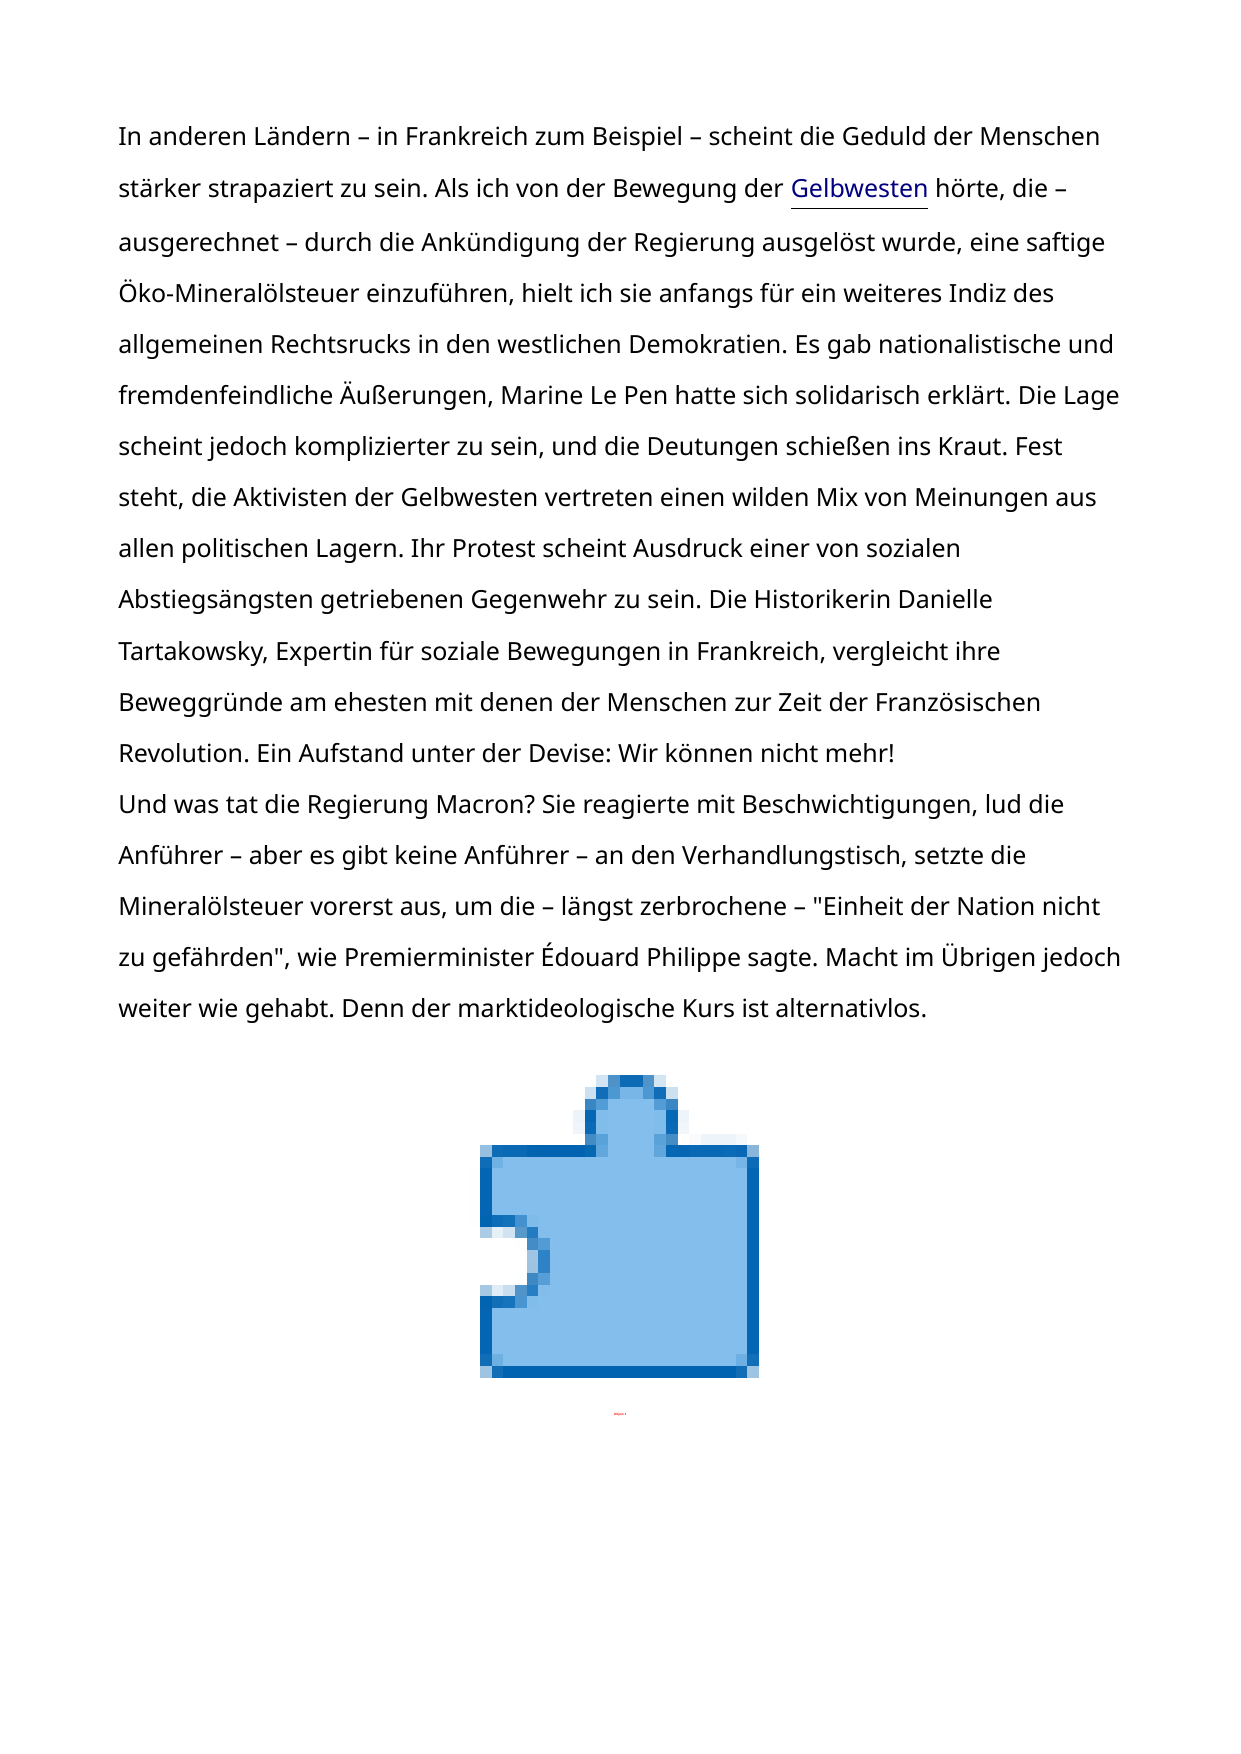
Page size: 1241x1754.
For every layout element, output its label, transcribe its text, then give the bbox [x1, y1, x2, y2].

text In anderen Ländern – in Frankreich zum Beispiel – scheint die Geduld der Menschen stärker strapaziert zu sein. Als ich von der Bewegung der Gelbwesten hörte, die – ausgerechnet – durch die Ankündigung der Regierung ausgelöst wurde, eine saftige Öko-Mineralölsteuer einzuführen, hielt ich sie anfangs für ein weiteres Indiz des allgemeinen Rechtsrucks in den westlichen Demokratien. Es gab nationalistische und fremdenfeindliche Äußerungen, Marine Le Pen hatte sich solidarisch erklärt. Die Lage scheint jedoch komplizierter zu sein, und die Deutungen schießen ins Kraut. Fest steht, die Aktivisten der Gelbwesten vertreten einen wilden Mix von Meinungen aus allen politischen Lagern. Ihr Protest scheint Ausdruck einer von sozialen Abstiegsängsten getriebenen Gegenwehr zu sein. Die Historikerin Danielle Tartakowsky, Expertin für soziale Bewegungen in Frankreich, vergleicht ihre Beweggründe am ehesten mit denen der Menschen zur Zeit der Französischen Revolution. Ein Aufstand unter der Devise: Wir können nicht mehr! [118, 118, 1122, 769]
text Und was tat die Regierung Macron? Sie reagierte mit Beschwichtigungen, lud die Anführer – aber es gibt keine Anführer – an den Verhandlungstisch, setzte die Mineralölsteuer vorerst aus, um die – längst zerbrochene – "Einheit der Nation nicht zu gefährden", wie Premierminister Édouard Philippe sagte. Macht im Übrigen jedoch weiter wie gehabt. Denn der marktideologische Kurs ist alternativlos. [118, 786, 1122, 1024]
